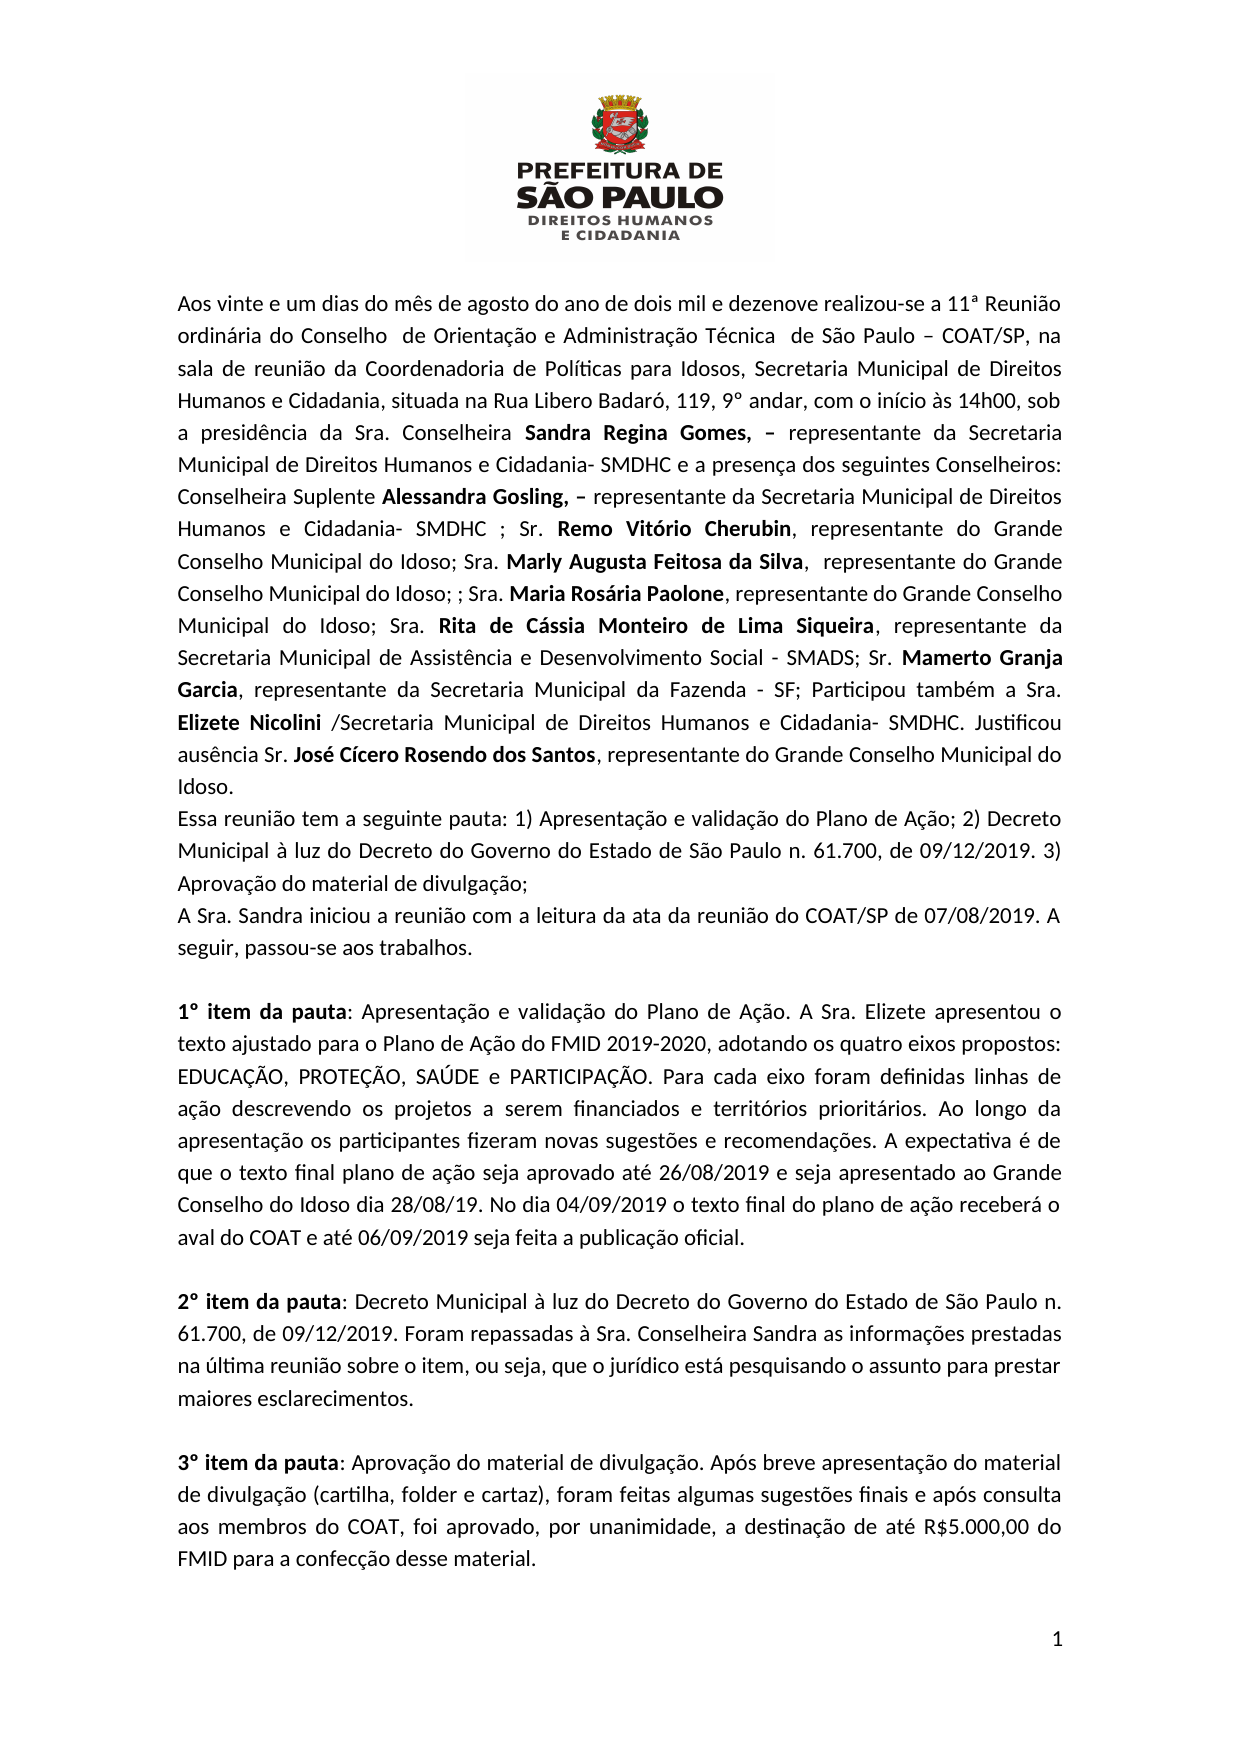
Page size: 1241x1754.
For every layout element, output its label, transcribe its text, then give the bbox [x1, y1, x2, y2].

text 2º item da pauta: Decreto Municipal à luz do Decreto do Governo do Estado de São Paulo n. 61.700, de 09/12/2019. Foram repassadas à Sra. Conselheira Sandra as informações prestadas na última reunião sobre o item, ou seja, que o jurídico está pesquisando o assunto para prestar maiores esclarecimentos. [177, 1287, 1063, 1412]
text 3º item da pauta: Aprovação do material de divulgação. Após breve apresentação do material de divulgação (cartilha, folder e cartaz), foram feitas algumas sugestões finais e após consulta aos membros do COAT, foi aprovado, por unanimidade, a destinação de até R$5.000,00 do FMID para a confecção desse material. [177, 1448, 1063, 1573]
text 1º item da pauta: Apresentação e validação do Plano de Ação. A Sra. Elizete apresentou o texto ajustado para o Plano de Ação do FMID 2019-2020, adotando os quatro eixos propostos: EDUCAÇÃO, PROTEÇÃO, SAÚDE e PARTICIPAÇÃO. Para cada eixo foram definidas linhas de ação descrevendo os projetos a serem financiados e territórios prioritários. Ao longo da apresentação os participantes fizeram novas sugestões e recomendações. A expectativa é de que o texto final plano de ação seja aprovado até 26/08/2019 e seja apresentado ao Grande Conselho do Idoso dia 28/08/19. No dia 04/09/2019 o texto final do plano de ação receberá o aval do COAT e até 06/09/2019 seja feita a publicação oficial. [177, 997, 1063, 1251]
picture [465, 73, 775, 262]
text Essa reunião tem a seguinte pauta: 1) Apresentação e validação do Plano de Ação; 2) Decreto Municipal à luz do Decreto do Governo do Estado de São Paulo n. 61.700, de 09/12/2019. 3) Aprovação do material de divulgação; [177, 804, 1063, 897]
text A Sra. Sandra iniciou a reunião com a leitura da ata da reunião do COAT/SP de 07/08/2019. A seguir, passou-se aos trabalhos. [177, 901, 1063, 961]
text Aos vinte e um dias do mês de agosto do ano de dois mil e dezenove realizou-se a 11ª Reunião ordinária do Conselho de Orientação e Administração Técnica de São Paulo – COAT/SP, na sala de reunião da Coordenadoria de Políticas para Idosos, Secretaria Municipal de Direitos Humanos e Cidadania, situada na Rua Libero Badaró, 119, 9º andar, com o início às 14h00, sob a presidência da Sra. Conselheira Sandra Regina Gomes, – representante da Secretaria Municipal de Direitos Humanos e Cidadania- SMDHC e a presença dos seguintes Conselheiros: Conselheira Suplente Alessandra Gosling, – representante da Secretaria Municipal de Direitos Humanos e Cidadania- SMDHC ; Sr. Remo Vitório Cherubin, representante do Grande Conselho Municipal do Idoso; Sra. Marly Augusta Feitosa da Silva, representante do Grande Conselho Municipal do Idoso; ; Sra. Maria Rosária Paolone, representante do Grande Conselho Municipal do Idoso; Sra. Rita de Cássia Monteiro de Lima Siqueira, representante da Secretaria Municipal de Assistência e Desenvolvimento Social - SMADS; Sr. Mamerto Granja Garcia, representante da Secretaria Municipal da Fazenda - SF; Participou também a Sra. Elizete Nicolini /Secretaria Municipal de Direitos Humanos e Cidadania- SMDHC. Justificou ausência Sr. José Cícero Rosendo dos Santos, representante do Grande Conselho Municipal do Idoso. [177, 289, 1063, 800]
